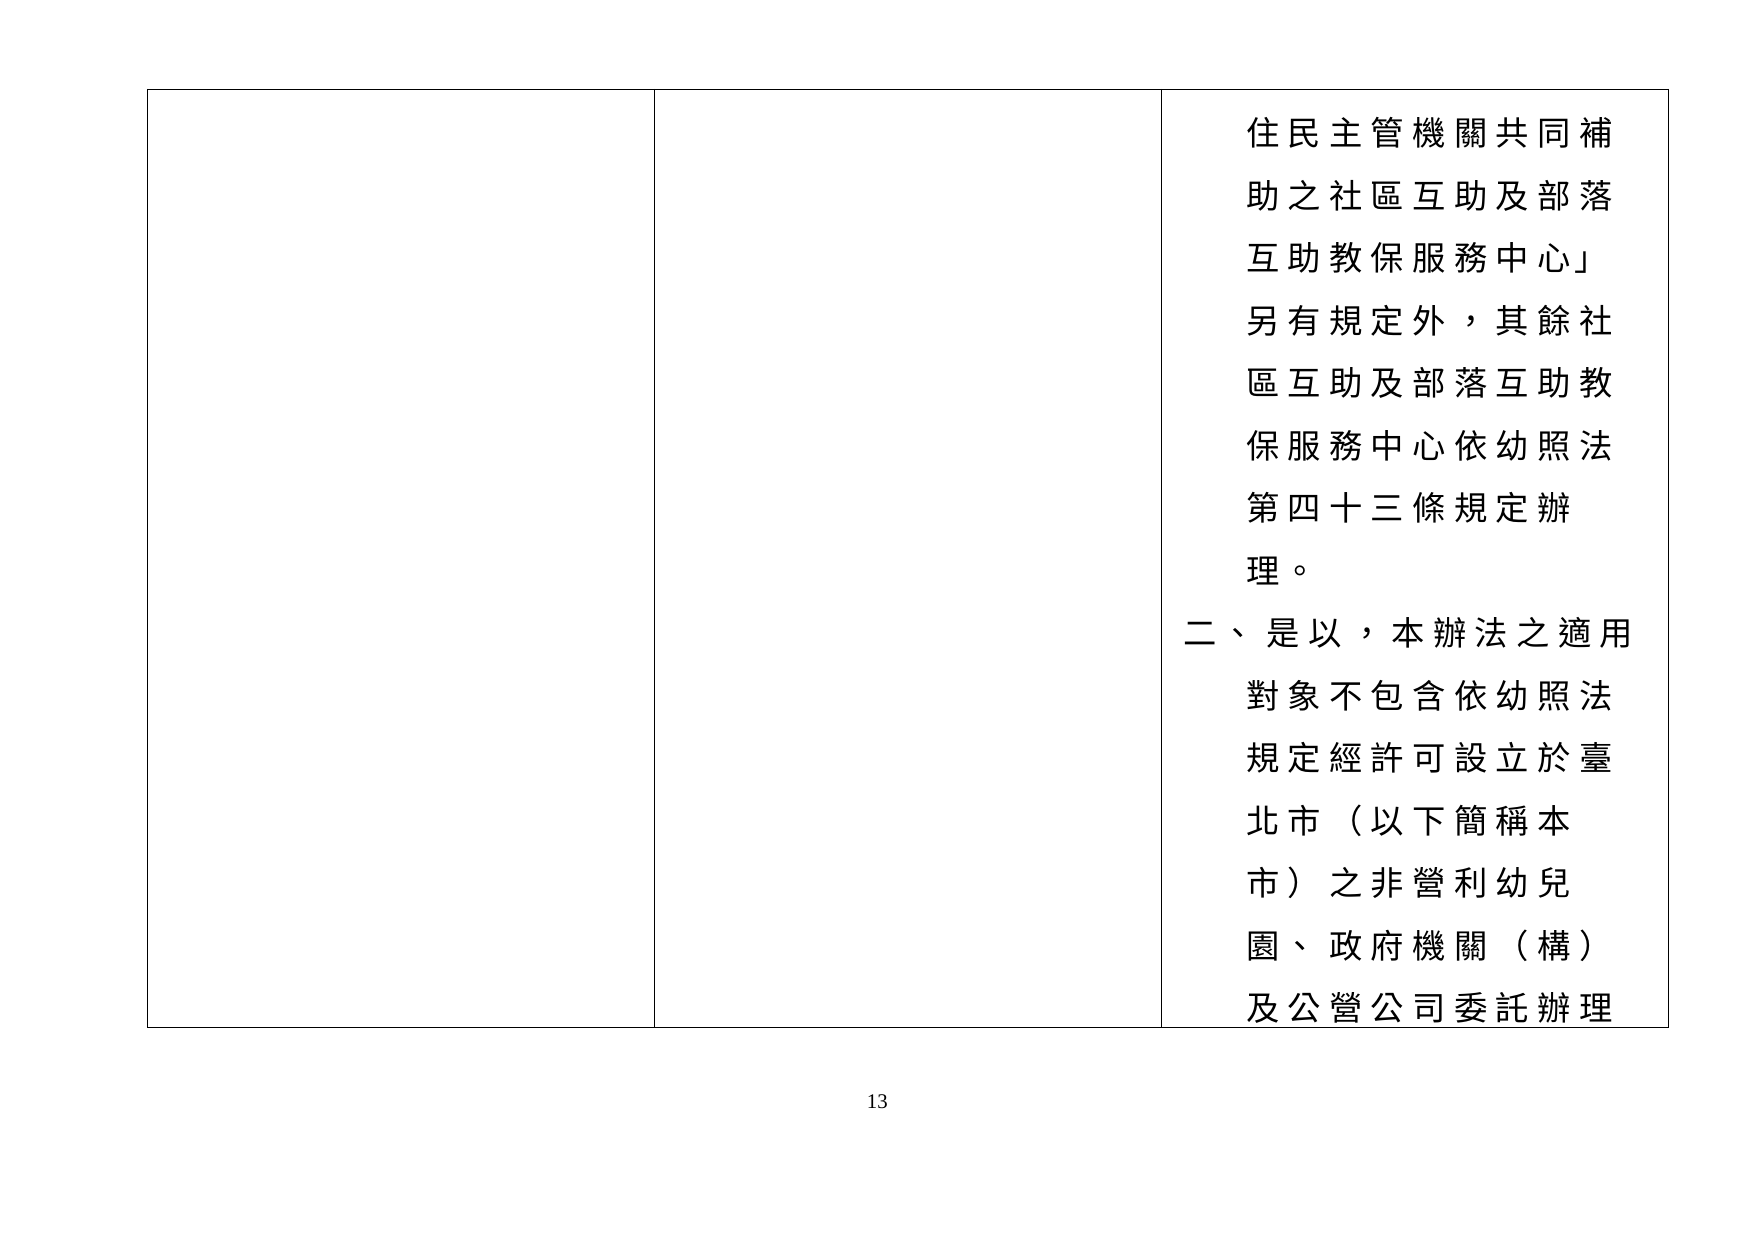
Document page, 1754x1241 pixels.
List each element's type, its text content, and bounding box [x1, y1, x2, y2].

table_cell [655, 90, 1161, 1027]
table_cell 住民主管機關共同補助之社區互助及部落互助教保服務中心」另有規定外，其餘社區互助及部落互助教保服務中心依幼照法第四十三條規定辦理。 二、是以，本辦法之適用對象不包含依幼照法規定經許可設立於臺北市（以下簡稱本市）之非營利幼兒園、政府機關（構）及公營公司委託辦理 [1162, 90, 1668, 1027]
table_cell [88, 89, 147, 1027]
table_cell [1669, 89, 1683, 1027]
table_cell [148, 90, 654, 1027]
